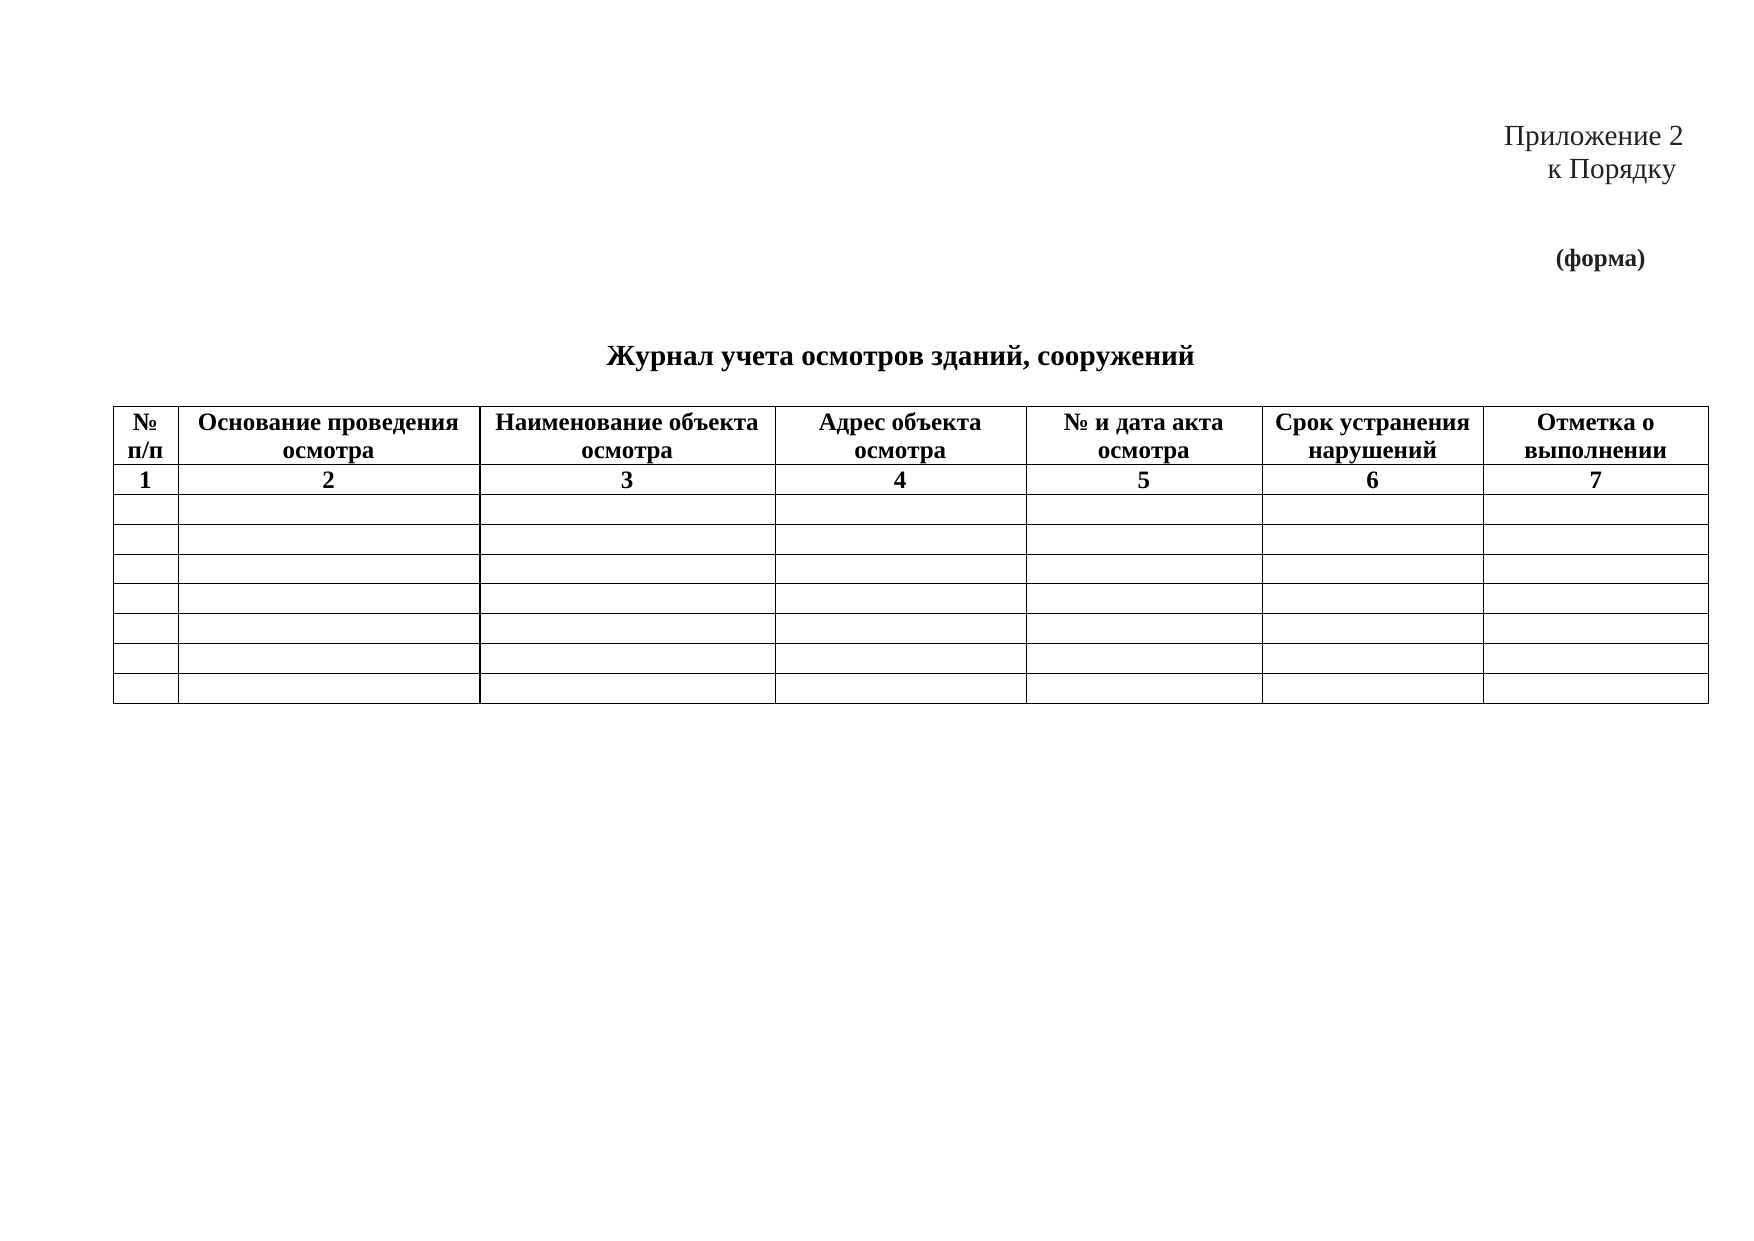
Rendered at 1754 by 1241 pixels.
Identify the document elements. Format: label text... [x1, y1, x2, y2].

table_header Адрес объекта осмотра [776, 407, 1026, 464]
table_cell [114, 555, 178, 583]
table_cell [179, 525, 479, 553]
text (форма) [118, 243, 1683, 271]
table_cell 4 [776, 465, 1026, 494]
table_cell 1 [114, 465, 178, 494]
table_cell [1263, 525, 1483, 553]
table_cell [481, 495, 775, 524]
table_header Отметка о выполнении [1484, 407, 1708, 464]
table_cell [1484, 614, 1708, 643]
table_header № п/п [114, 407, 178, 464]
table_cell [114, 584, 178, 613]
table_cell [1263, 584, 1483, 613]
table_cell 2 [179, 465, 479, 494]
table_cell [1027, 555, 1262, 583]
table_cell [776, 644, 1026, 673]
table_cell [776, 525, 1026, 553]
table_cell [179, 644, 479, 673]
table_cell [481, 614, 775, 643]
table_cell [1027, 584, 1262, 613]
text Приложение 2 [118, 118, 1683, 152]
text к Порядку [118, 152, 1683, 185]
table_cell [481, 674, 775, 702]
table_header Срок устранения нарушений [1263, 407, 1483, 464]
table_cell [1484, 525, 1708, 553]
table_cell [1484, 495, 1708, 524]
table_cell [1263, 644, 1483, 673]
table_cell [114, 614, 178, 643]
table_cell [179, 584, 479, 613]
table_cell 5 [1027, 465, 1262, 494]
table_header № и дата акта осмотра [1027, 407, 1262, 464]
table_cell 7 [1484, 465, 1708, 494]
table_cell [481, 644, 775, 673]
table_cell [1027, 495, 1262, 524]
table_cell [1027, 644, 1262, 673]
table_cell [776, 584, 1026, 613]
table_cell 3 [481, 465, 775, 494]
table_cell [114, 525, 178, 553]
table_cell [179, 555, 479, 583]
table_cell [1484, 674, 1708, 702]
text Журнал учета осмотров зданий, сооружений [118, 338, 1683, 372]
table_cell [481, 555, 775, 583]
table_cell [776, 674, 1026, 702]
table_cell [1484, 644, 1708, 673]
table_cell [1027, 674, 1262, 702]
table_cell [1027, 525, 1262, 553]
table_cell [1263, 674, 1483, 702]
table_cell [776, 555, 1026, 583]
table_cell [1263, 555, 1483, 583]
table_cell [776, 495, 1026, 524]
table_cell [114, 644, 178, 673]
table_cell [1263, 495, 1483, 524]
table_cell [179, 614, 479, 643]
table_cell [1484, 584, 1708, 613]
table_cell [481, 525, 775, 553]
table_cell [1484, 555, 1708, 583]
table_cell [114, 674, 178, 702]
table_cell 6 [1263, 465, 1483, 494]
table_cell [179, 495, 479, 524]
table_cell [481, 584, 775, 613]
table_cell [114, 495, 178, 524]
table_cell [776, 614, 1026, 643]
table_header Наименование объекта осмотра [481, 407, 775, 464]
table_header Основание проведения осмотра [179, 407, 479, 464]
table_cell [1263, 614, 1483, 643]
table_cell [1027, 614, 1262, 643]
table_cell [179, 674, 479, 702]
